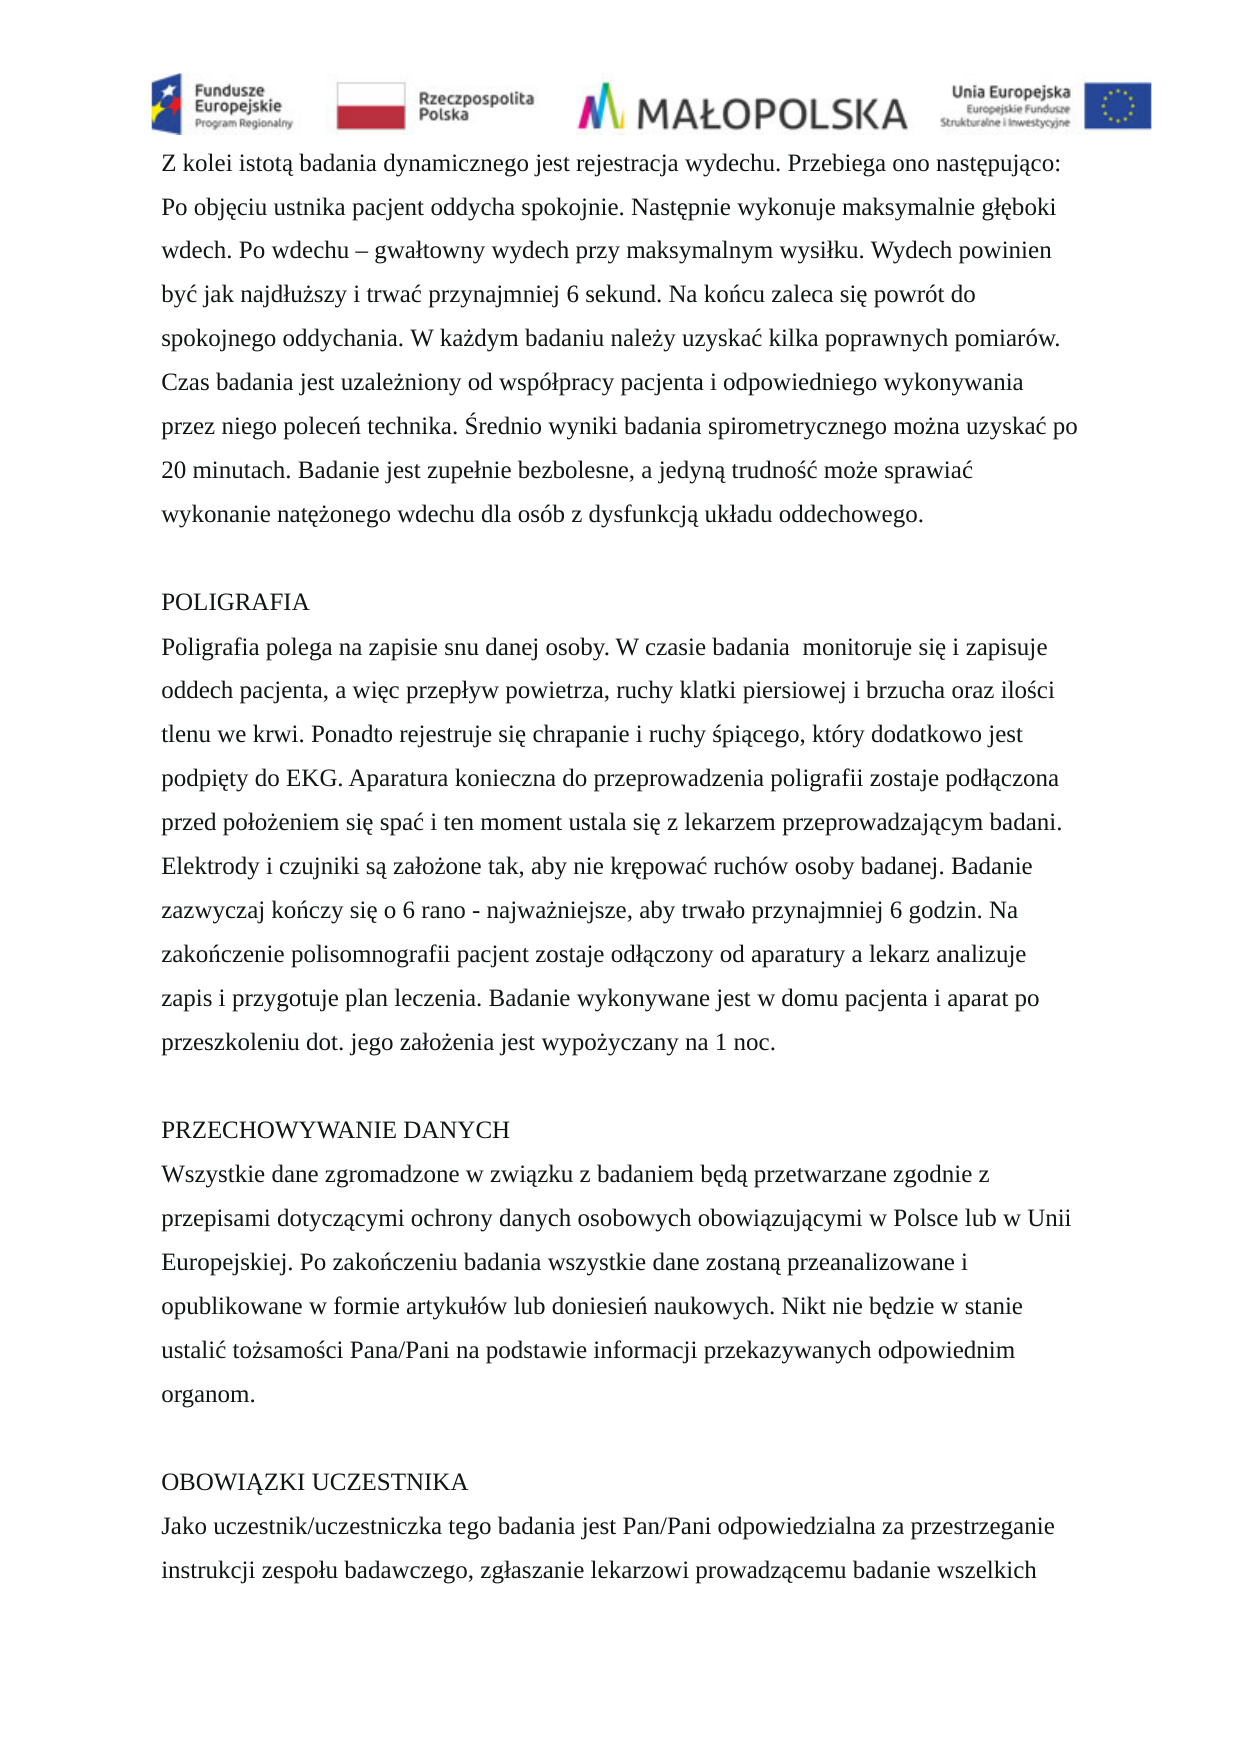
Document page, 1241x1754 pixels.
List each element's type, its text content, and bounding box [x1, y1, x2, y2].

text Poligrafia polega na zapisie snu danej osoby. W czasie badania monitoruje się i zapisuje oddech pacjenta, a więc przepływ powietrza, ruchy klatki piersiowej i brzucha oraz ilości tlenu we krwi. Ponadto rejestruje się chrapanie i ruchy śpiącego, który dodatkowo jest podpięty do EKG. Aparatura konieczna do przeprowadzenia poligrafii zostaje podłączona przed położeniem się spać i ten moment ustala się z lekarzem przeprowadzającym badani. Elektrody i czujniki są założone tak, aby nie krępować ruchów osoby badanej. Badanie zazwyczaj kończy się o 6 rano - najważniejsze, aby trwało przynajmniej 6 godzin. Na zakończenie polisomnografii pacjent zostaje odłączony od aparatury a lekarz analizuje zapis i przygotuje plan leczenia. Badanie wykonywane jest w domu pacjenta i aparat po przeszkoleniu dot. jego założenia jest wypożyczany na 1 noc. [161, 632, 1084, 1056]
text PRZECHOWYWANIE DANYCH [161, 1115, 1084, 1144]
text Jako uczestnik/uczestniczka tego badania jest Pan/Pani odpowiedzialna za przestrzeganie instrukcji zespołu badawczego, zgłaszanie lekarzowi prowadzącemu badanie wszelkich [161, 1511, 1084, 1584]
text POLIGRAFIA [161, 587, 1084, 616]
text Po objęciu ustnika pacjent oddycha spokojnie. Następnie wykonuje maksymalnie głęboki wdech. Po wdechu – gwałtowny wydech przy maksymalnym wysiłku. Wydech powinien być jak najdłuższy i trwać przynajmniej 6 sekund. Na końcu zaleca się powrót do spokojnego oddychania. W każdym badaniu należy uzyskać kilka poprawnych pomiarów. Czas badania jest uzależniony od współpracy pacjenta i odpowiedniego wykonywania przez niego poleceń technika. Średnio wyniki badania spirometrycznego można uzyskać po 20 minutach. Badanie jest zupełnie bezbolesne, a jedyną trudność może sprawiać wykonanie natężonego wdechu dla osób z dysfunkcją układu oddechowego. [161, 192, 1084, 528]
text OBOWIĄZKI UCZESTNIKA [161, 1467, 1084, 1496]
text Wszystkie dane zgromadzone w związku z badaniem będą przetwarzane zgodnie z przepisami dotyczącymi ochrony danych osobowych obowiązującymi w Polsce lub w Unii Europejskiej. Po zakończeniu badania wszystkie dane zostaną przeanalizowane i opublikowane w formie artykułów lub doniesień naukowych. Nikt nie będzie w stanie ustalić tożsamości Pana/Pani na podstawie informacji przekazywanych odpowiednim organom. [161, 1159, 1084, 1408]
text Z kolei istotą badania dynamicznego jest rejestracja wydechu. Przebiega ono następująco: [161, 148, 1084, 176]
picture [151, 73, 1152, 135]
